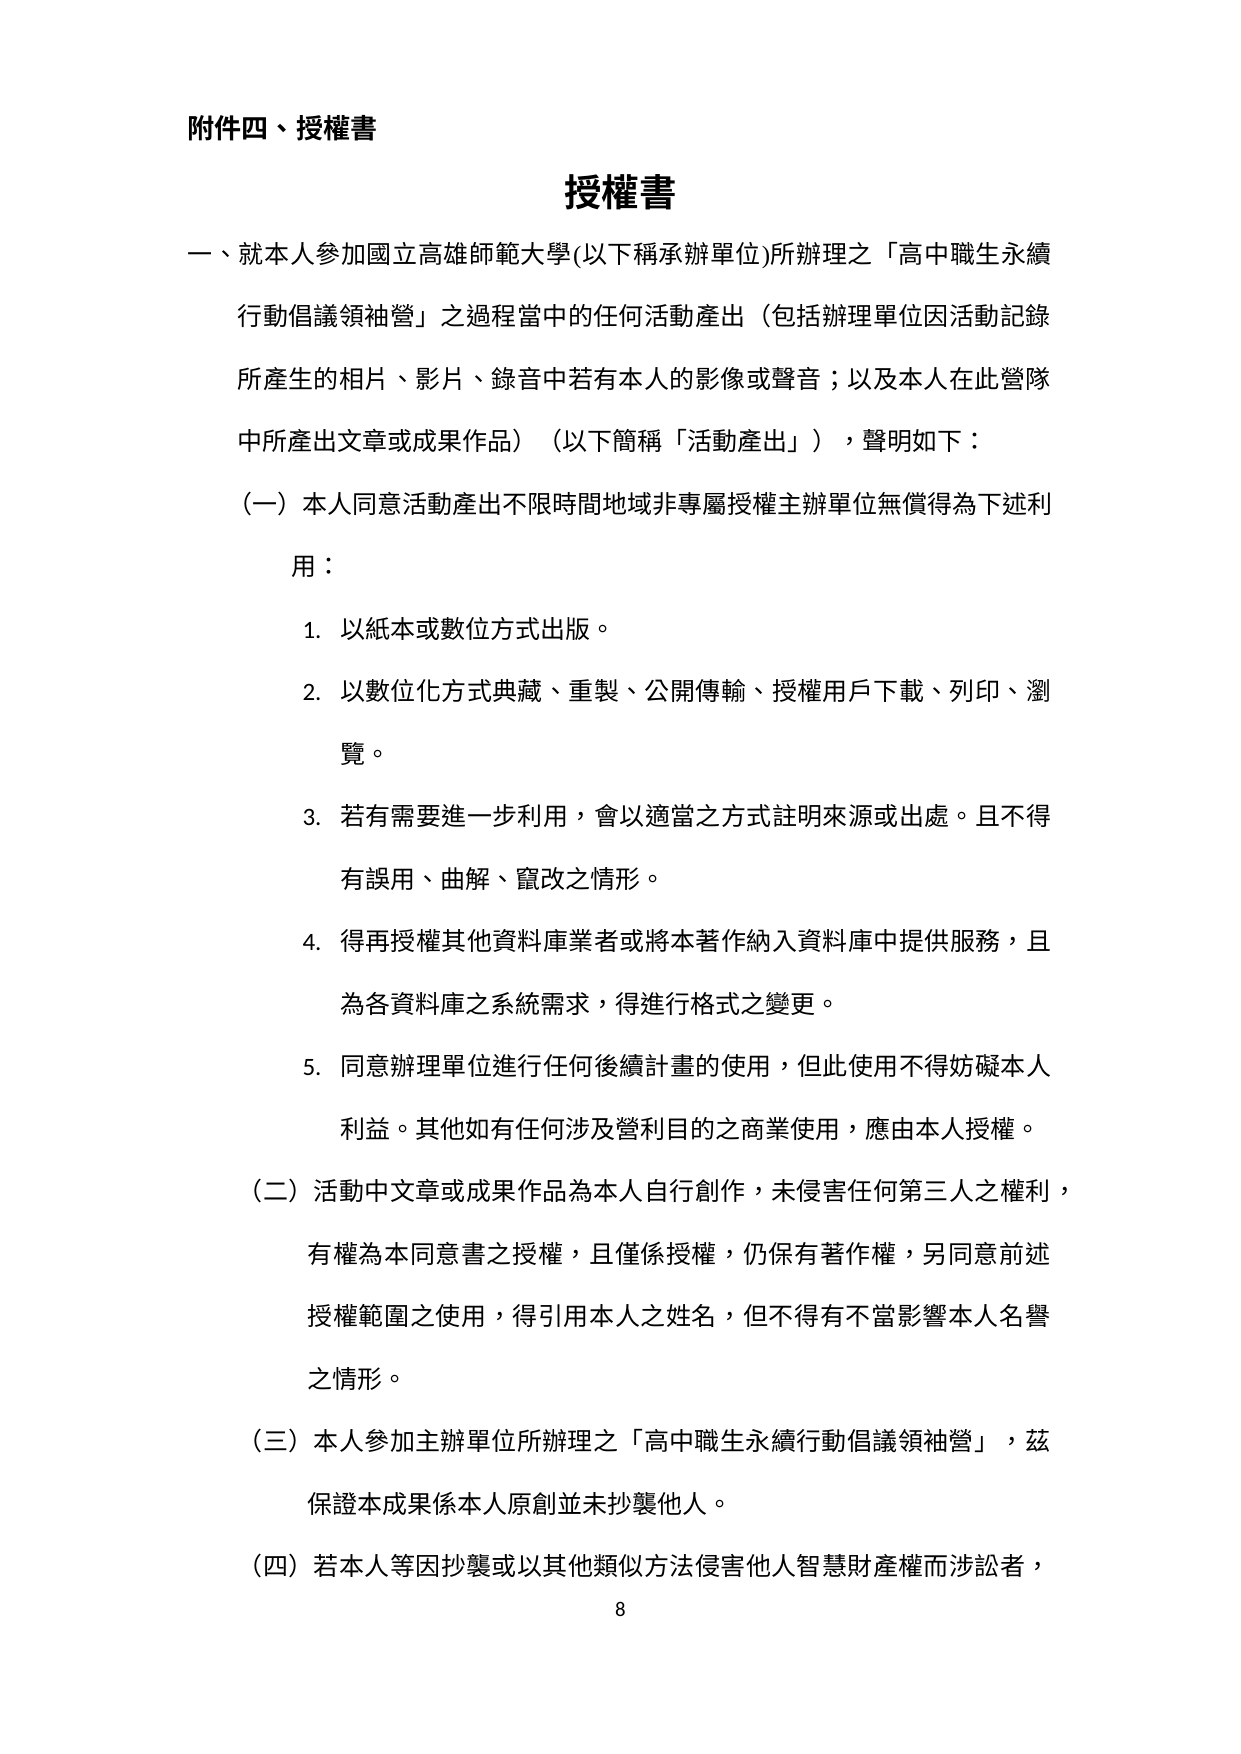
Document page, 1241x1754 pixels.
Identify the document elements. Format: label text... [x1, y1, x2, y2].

text （三）本人參加主辦單位所辦理之「高中職生永續行動倡議領袖營」，茲保證本成果係本人原創並未抄襲他人。 [237, 1398, 1053, 1523]
text （二）活動中文章或成果作品為本人自行創作，未侵害任何第三人之權利，有權為本同意書之授權，且僅係授權，仍保有著作權，另同意前述授權範圍之使用，得引用本人之姓名，但不得有不當影響本人名譽之情形。 [237, 1148, 1053, 1398]
list 若有需要進一步利用，會以適當之方式註明來源或出處。且不得有誤用、曲解、竄改之情形。 [302, 773, 1053, 898]
subtitle 附件四、授權書 [187, 86, 1053, 148]
list 以紙本或數位方式出版。 [302, 586, 1053, 648]
list 以數位化方式典藏、重製、公開傳輸、授權用戶下載、列印、瀏覽。 [302, 648, 1053, 773]
text （一）本人同意活動產出不限時間地域非專屬授權主辦單位無償得為下述利用： [227, 461, 1053, 586]
text 授權書 [187, 148, 1053, 211]
list 同意辦理單位進行任何後續計畫的使用，但此使用不得妨礙本人利益。其他如有任何涉及營利目的之商業使用，應由本人授權。 [302, 1023, 1053, 1148]
text （四）若本人等因抄襲或以其他類似方法侵害他人智慧財產權而涉訟者， [237, 1523, 1053, 1586]
list 得再授權其他資料庫業者或將本著作納入資料庫中提供服務，且為各資料庫之系統需求，得進行格式之變更。 [302, 898, 1053, 1023]
text 一、就本人參加國立高雄師範大學(以下稱承辦單位)所辦理之「高中職生永續行動倡議領袖營」之過程當中的任何活動產出（包括辦理單位因活動記錄所產生的相片、影片、錄音中若有本人的影像或聲音；以及本人在此營隊中所產出文章或成果作品）（以下簡稱「活動產出」），聲明如下： [187, 211, 1053, 461]
